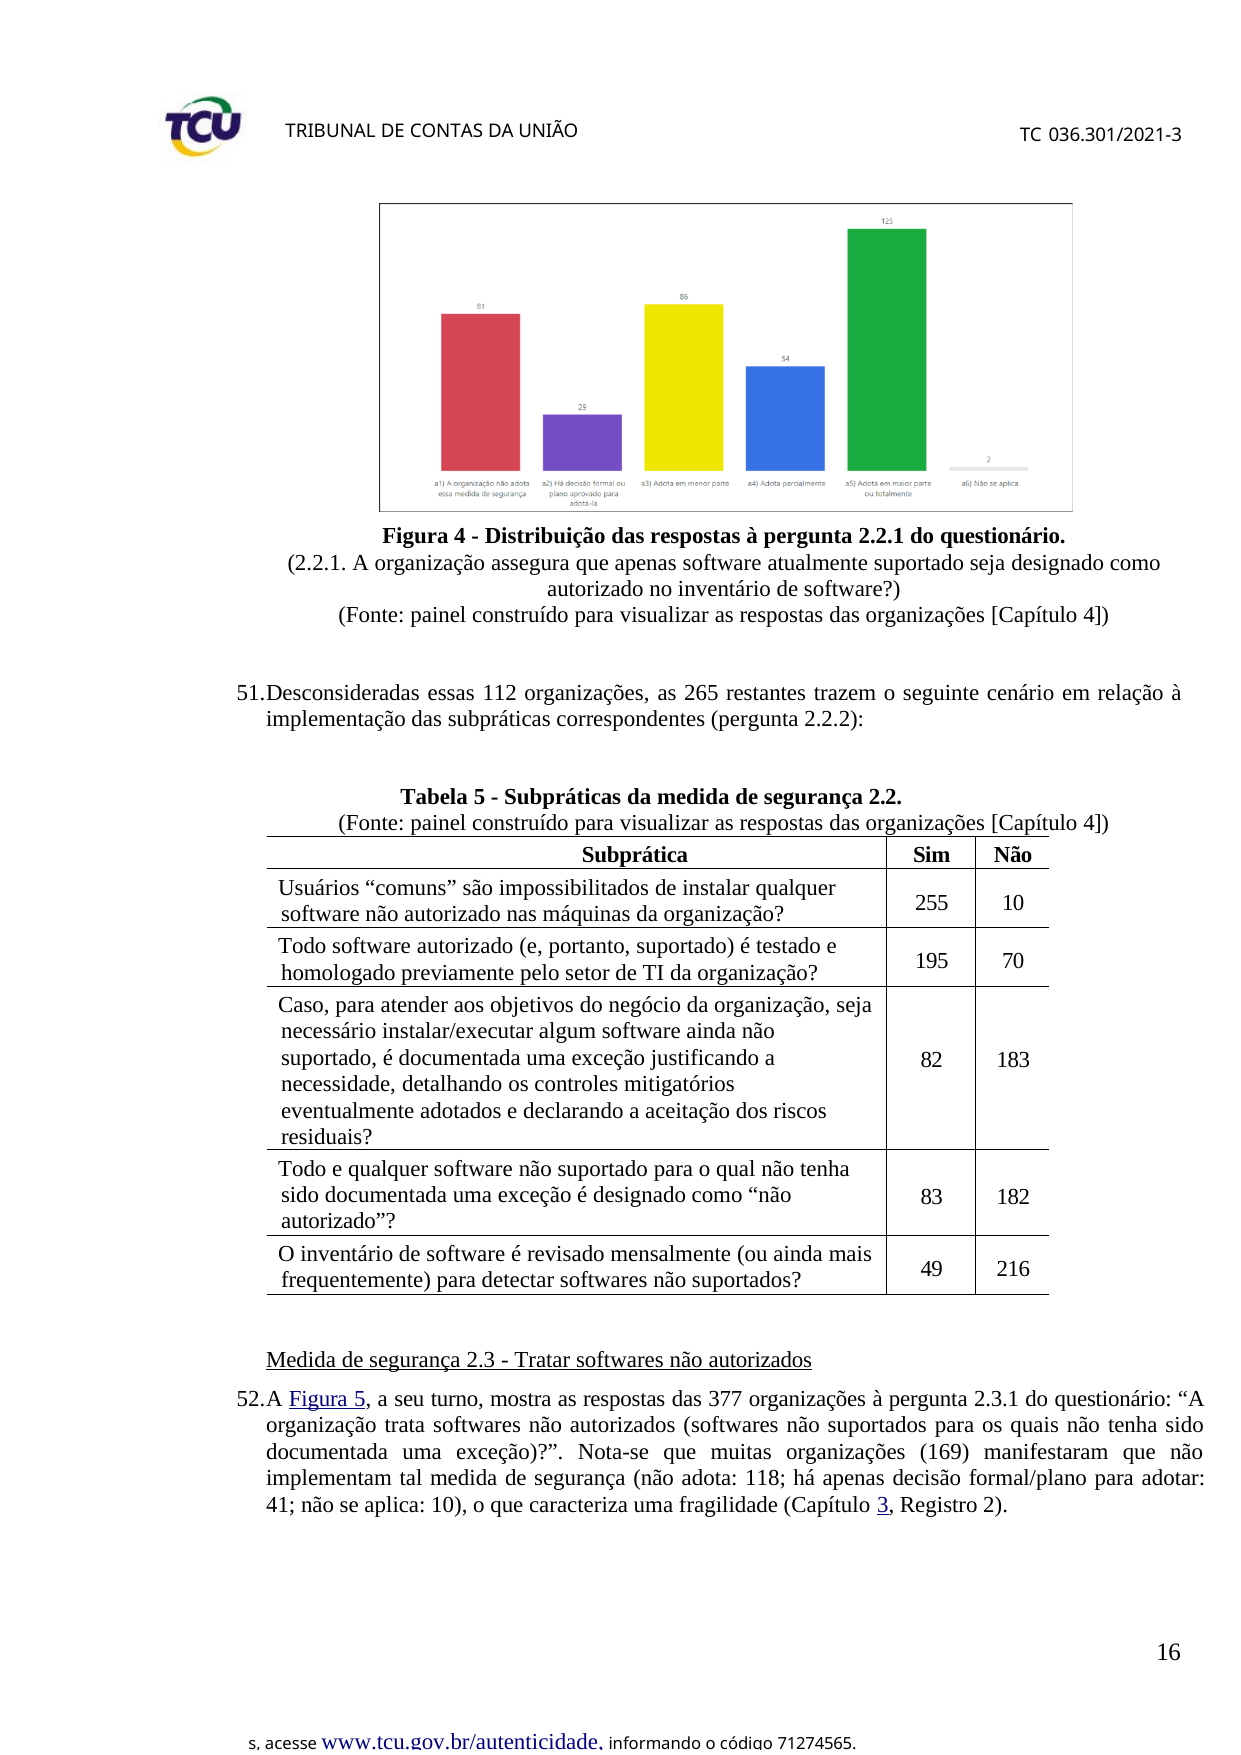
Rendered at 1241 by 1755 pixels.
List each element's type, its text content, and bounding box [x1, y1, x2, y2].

table_cell Todo software autorizado (e, portanto, suportado) é testado e homologado previamente pelo setor de TI da organização? [267, 928, 886, 986]
table_cell Caso, para atender aos objetivos do negócio da organização, seja necessário instalar/executar algum software ainda não suportado, é documentada uma exceção justificando a necessidade, detalhando os controles mitigatórios eventualmente adotados e declarando a aceitação dos riscos residuais? [267, 987, 886, 1149]
table_cell 182 [976, 1150, 1049, 1234]
table_cell 183 [976, 987, 1049, 1149]
table_cell 49 [887, 1236, 975, 1293]
list Desconsideradas essas 112 organizações, as 265 restantes trazem o seguinte cenário em relação à implementação das subpráticas correspondentes (pergunta 2.2.2): [236, 679, 1182, 732]
table_header Sim [887, 837, 975, 868]
list A Figura 5, a seu turno, mostra as respostas das 377 organizações à pergunta 2.3.1 do questionário: “A organização trata softwares não autorizados (softwares não suportados para os quais não tenha sido documentada uma exceção)?”. Nota-se que muitas organizações (169) manifestaram que não implementam tal medida de segurança (não adota: 118; há apenas decisão formal/plano para adotar: 41; não se aplica: 10), o que caracteriza uma fragilidade (Capítulo 3, Registro 2). [236, 1385, 1205, 1517]
text (Fonte: painel construído para visualizar as respostas das organizações [Capítulo 4]) [280, 809, 1167, 836]
subtitle Tabela 5 - Subpráticas da medida de segurança 2.2. [135, 783, 1167, 809]
table_cell Todo e qualquer software não suportado para o qual não tenha sido documentada uma exceção é designado como “não autorizado”? [267, 1150, 886, 1234]
table_cell 82 [887, 987, 975, 1149]
table_header Não [976, 837, 1049, 868]
text (Fonte: painel construído para visualizar as respostas das organizações [Capítulo 4]) [280, 601, 1167, 628]
table_cell 70 [976, 928, 1049, 986]
table_cell 255 [887, 869, 975, 927]
subtitle Figura 4 - Distribuição das respostas à pergunta 2.2.1 do questionário. [280, 522, 1167, 549]
table_cell 216 [976, 1236, 1049, 1293]
table_cell O inventário de software é revisado mensalmente (ou ainda mais frequentemente) para detectar softwares não suportados? [267, 1236, 886, 1293]
table_cell 195 [887, 928, 975, 986]
text Medida de segurança 2.3 - Tratar softwares não autorizados [266, 1346, 1205, 1373]
table_cell 83 [887, 1150, 975, 1234]
text (2.2.1. A organização assegura que apenas software atualmente suportado seja designado como autorizado no inventário de software?) [280, 549, 1167, 601]
table_header Subprática [267, 837, 886, 868]
table_cell 10 [976, 869, 1049, 927]
table_cell Usuários “comuns” são impossibilitados de instalar qualquer software não autorizado nas máquinas da organização? [267, 869, 886, 927]
